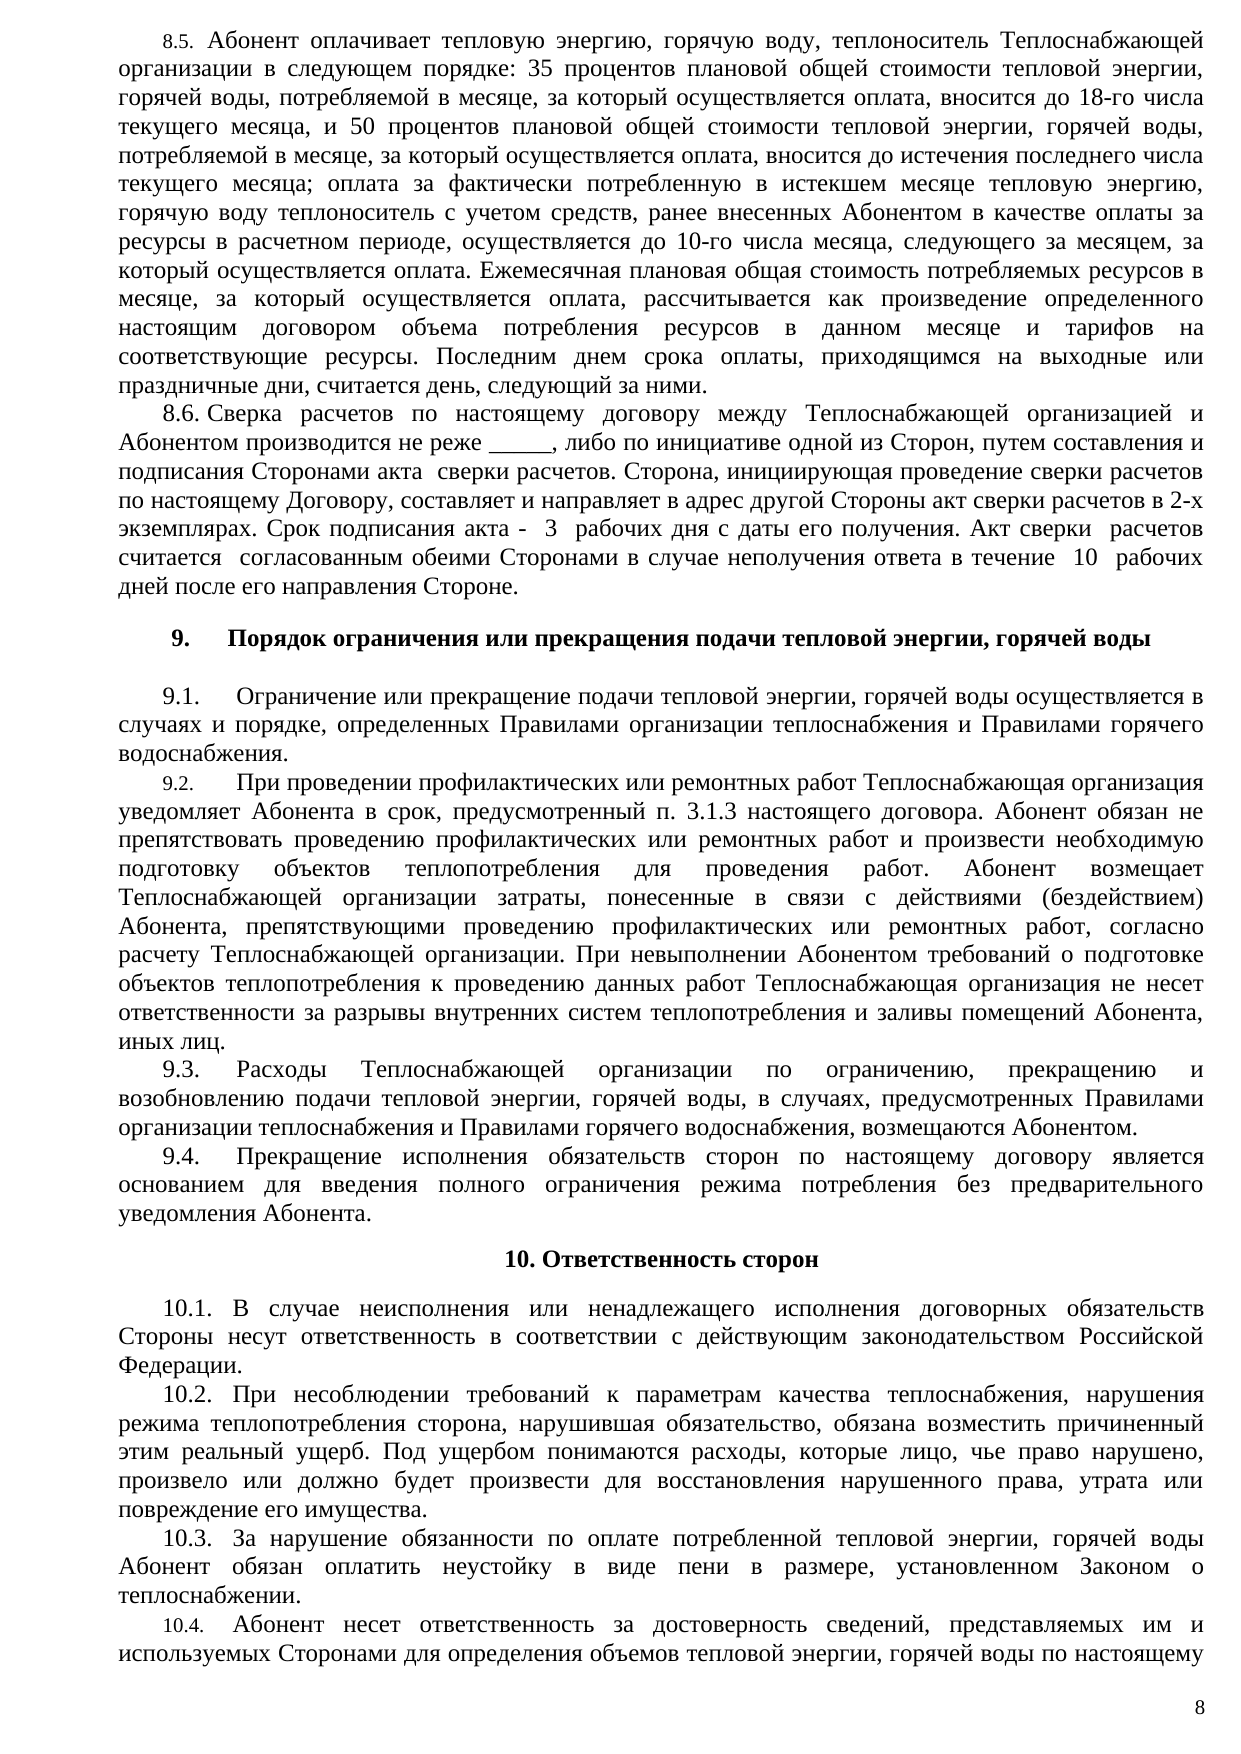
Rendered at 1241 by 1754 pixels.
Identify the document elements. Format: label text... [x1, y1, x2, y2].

list Ограничение или прекращение подачи тепловой энергии, горячей воды осуществляется в случаях и порядке, определенных Правилами организации теплоснабжения и Правилами горячего водоснабжения. [118, 681, 1205, 767]
list Прекращение исполнения обязательств сторон по настоящему договору является основанием для введения полного ограничения режима потребления без предварительного уведомления Абонента. [118, 1141, 1205, 1227]
list Порядок ограничения или прекращения подачи тепловой энергии, горячей воды [118, 623, 1205, 652]
list В случае неисполнения или ненадлежащего исполнения договорных обязательств Стороны несут ответственность в соответствии с действующим законодательством Российской Федерации. [118, 1293, 1205, 1379]
list Абонент оплачивает тепловую энергию, горячую воду, теплоноситель Теплоснабжающей организации в следующем порядке: 35 процентов плановой общей стоимости тепловой энергии, горячей воды, потребляемой в месяце, за который осуществляется оплата, вносится до 18-го числа текущего месяца, и 50 процентов плановой общей стоимости тепловой энергии, горячей воды, потребляемой в месяце, за который осуществляется оплата, вносится до истечения последнего числа текущего месяца; оплата за фактически потребленную в истекшем месяце тепловую энергию, горячую воду теплоноситель с учетом средств, ранее внесенных Абонентом в качестве оплаты за ресурсы в расчетном периоде, осуществляется до 10-го числа месяца, следующего за месяцем, за который осуществляется оплата. Ежемесячная плановая общая стоимость потребляемых ресурсов в месяце, за который осуществляется оплата, рассчитывается как произведение определенного настоящим договором объема потребления ресурсов в данном месяце и тарифов на соответствующие ресурсы. Последним днем срока оплаты, приходящимся на выходные или праздничные дни, считается день, следующий за ними. [118, 25, 1205, 398]
list За нарушение обязанности по оплате потребленной тепловой энергии, горячей воды Абонент обязан оплатить неустойку в виде пени в размере, установленном Законом о теплоснабжении. [118, 1523, 1205, 1609]
list При несоблюдении требований к параметрам качества теплоснабжения, нарушения режима теплопотребления сторона, нарушившая обязательство, обязана возместить причиненный этим реальный ущерб. Под ущербом понимаются расходы, которые лицо, чье право нарушено, произвело или должно будет произвести для восстановления нарушенного права, утрата или повреждение его имущества. [118, 1379, 1205, 1523]
list Абонент несет ответственность за достоверность сведений, представляемых им и используемых Сторонами для определения объемов тепловой энергии, горячей воды по настоящему [118, 1609, 1205, 1666]
list Сверка расчетов по настоящему договору между Теплоснабжающей организацией и Абонентом производится не реже _____, либо по инициативе одной из Сторон, путем составления и подписания Сторонами акта сверки расчетов. Сторона, инициирующая проведение сверки расчетов по настоящему Договору, составляет и направляет в адрес другой Стороны акт сверки расчетов в 2-х экземплярах. Срок подписания акта - 3 рабочих дня с даты его получения. Акт сверки расчетов считается согласованным обеими Сторонами в случае неполучения ответа в течение 10 рабочих дней после его направления Стороне. [118, 398, 1205, 600]
list Ответственность сторон [118, 1251, 1205, 1272]
list Расходы Теплоснабжающей организации по ограничению, прекращению и возобновлению подачи тепловой энергии, горячей воды, в случаях, предусмотренных Правилами организации теплоснабжения и Правилами горячего водоснабжения, возмещаются Абонентом. [118, 1054, 1205, 1141]
list При проведении профилактических или ремонтных работ Теплоснабжающая организация уведомляет Абонента в срок, предусмотренный п. 3.1.3 настоящего договора. Абонент обязан не препятствовать проведению профилактических или ремонтных работ и произвести необходимую подготовку объектов теплопотребления для проведения работ. Абонент возмещает Теплоснабжающей организации затраты, понесенные в связи с действиями (бездействием) Абонента, препятствующими проведению профилактических или ремонтных работ, согласно расчету Теплоснабжающей организации. При невыполнении Абонентом требований о подготовке объектов теплопотребления к проведению данных работ Теплоснабжающая организация не несет ответственности за разрывы внутренних систем теплопотребления и заливы помещений Абонента, иных лиц. [118, 767, 1205, 1054]
